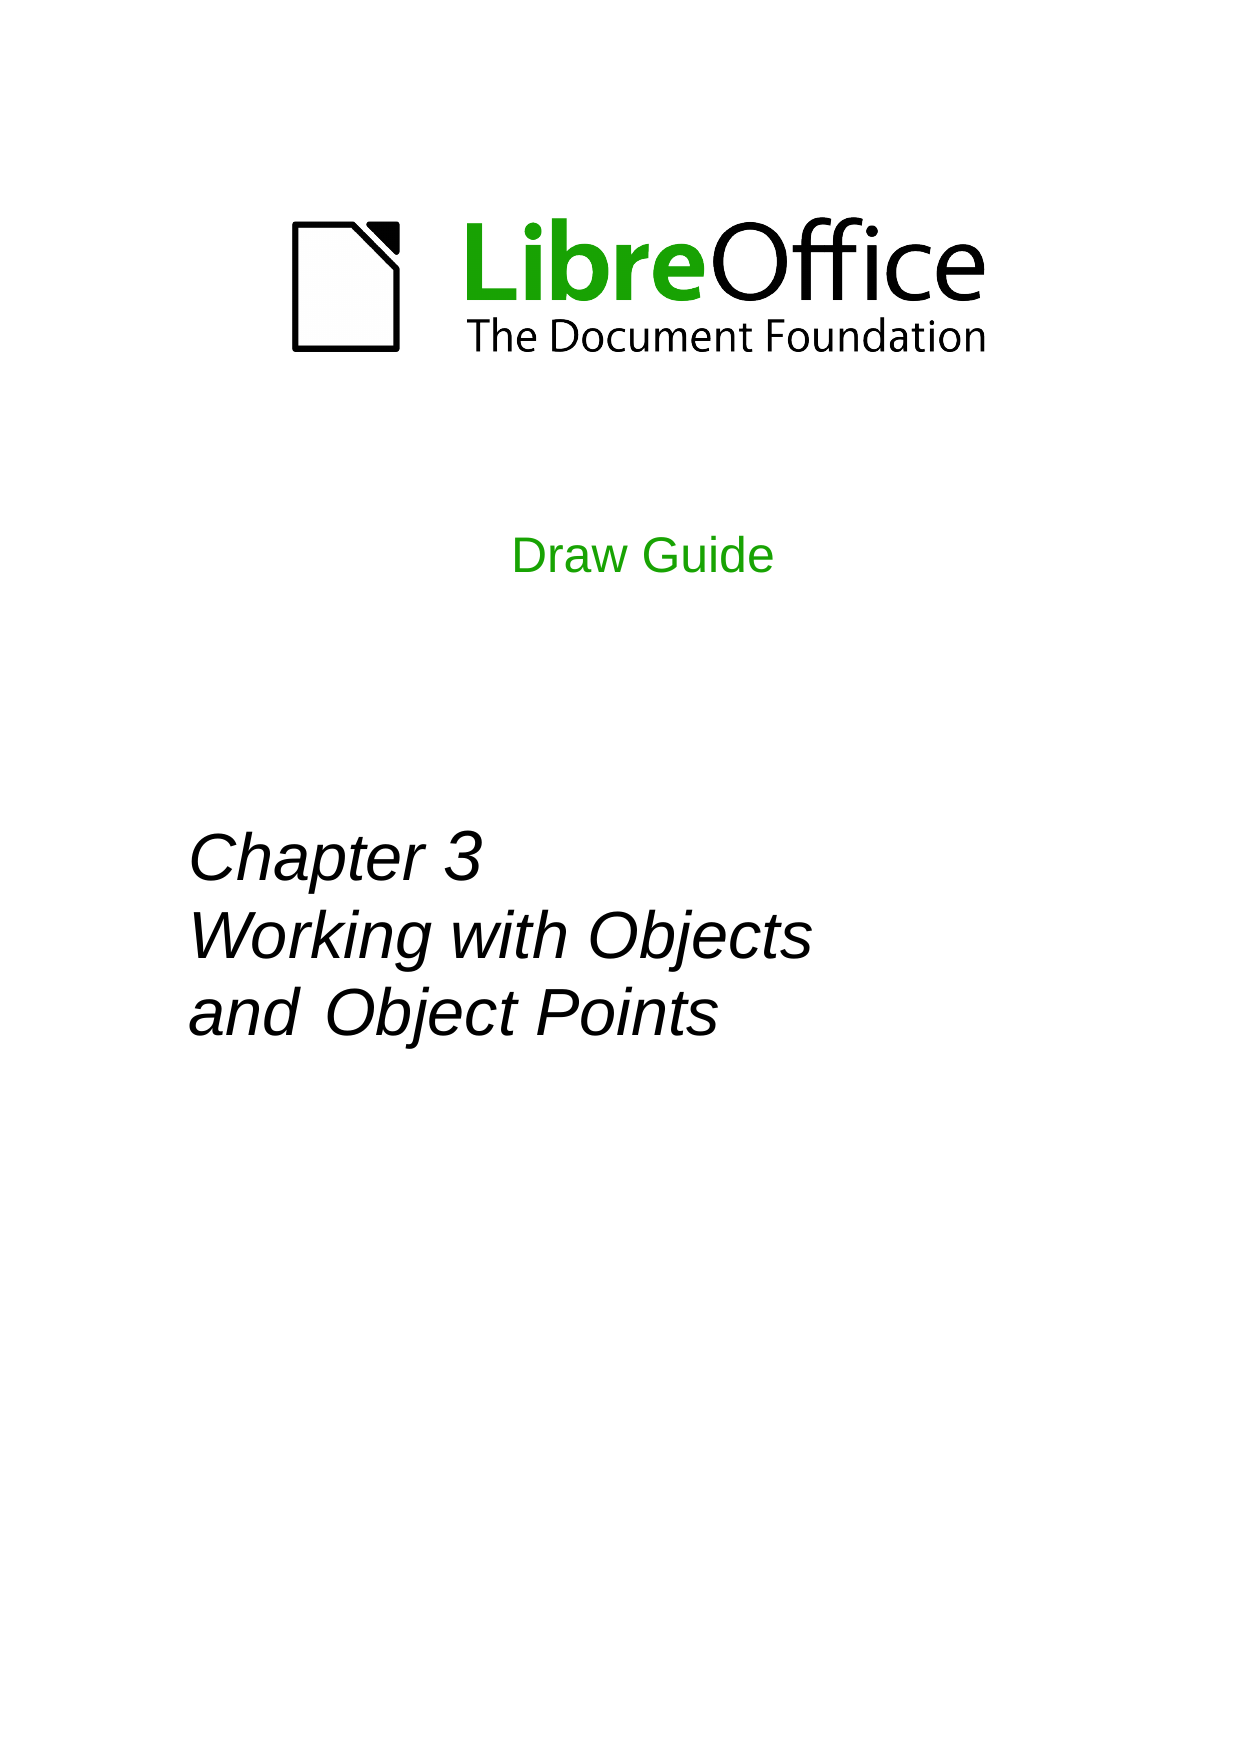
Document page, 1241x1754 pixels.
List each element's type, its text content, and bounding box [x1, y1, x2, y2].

picture [250, 186, 1035, 387]
text Draw Guide [188, 526, 1098, 583]
subtitle Chapter 3 Working with Objects and Object Points [188, 814, 1098, 1049]
